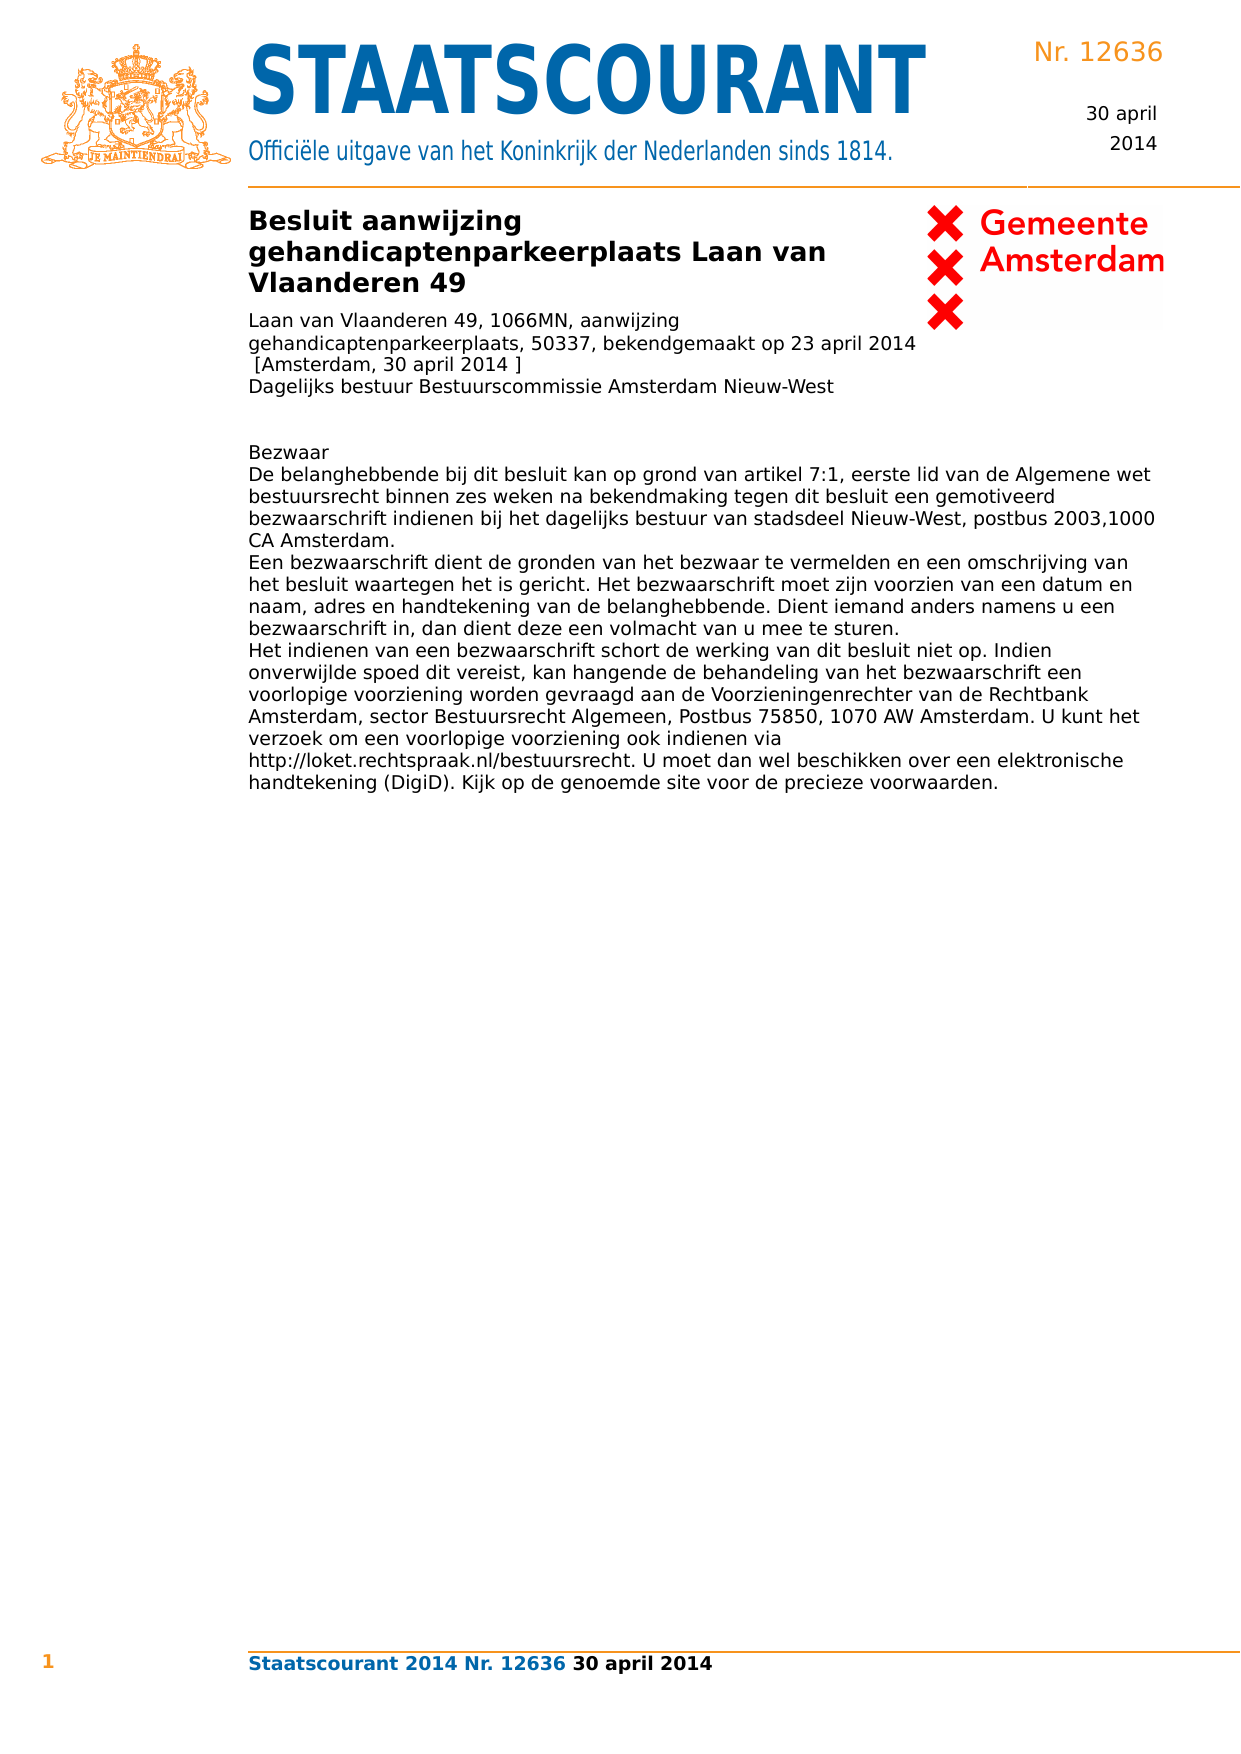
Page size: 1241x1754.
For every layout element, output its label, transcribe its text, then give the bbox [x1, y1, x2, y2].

text Dagelijks bestuur Bestuurscommissie Amsterdam Nieuw-West [248, 376, 1163, 398]
picture [41, 44, 231, 169]
text Een bezwaarschrift dient de gronden van het bezwaar te vermelden en een omschrijving van het besluit waartegen het is gericht. Het bezwaarschrift moet zijn voorzien van een datum en naam, adres en handtekening van de belanghebbende. Dient iemand anders namens u een bezwaarschrift in, dan dient deze een volmacht van u mee te sturen. [248, 552, 1163, 640]
text De belanghebbende bij dit besluit kan op grond van artikel 7:1, eerste lid van de Algemene wet bestuursrecht binnen zes weken na bekendmaking tegen dit besluit een gemotiveerd bezwaarschrift indienen bij het dagelijks bestuur van stadsdeel Nieuw-West, postbus 2003,1000 CA Amsterdam. [248, 464, 1163, 552]
picture [927, 205, 1164, 330]
text Bezwaar [248, 442, 1163, 464]
text Het indienen van een bezwaarschrift schort de werking van dit besluit niet op. Indien onverwijlde spoed dit vereist, kan hangende de behandeling van het bezwaarschrift een voorlopige voorziening worden gevraagd aan de Voorzieningenrechter van de Rechtbank Amsterdam, sector Bestuursrecht Algemeen, Postbus 75850, 1070 AW Amsterdam. U kunt het verzoek om een voorlopige voorziening ook indienen via http://loket.rechtspraak.nl/bestuursrecht. U moet dan wel beschikken over een elektronische handtekening (DigiD). Kijk op de genoemde site voor de precieze voorwaarden. [248, 640, 1163, 794]
text Laan van Vlaanderen 49, 1066MN, aanwijzing gehandicaptenparkeerplaats, 50337, bekendgemaakt op 23 april 2014 [248, 310, 1163, 354]
subtitle Besluit aanwijzing gehandicaptenparkeerplaats Laan van Vlaanderen 49 [248, 206, 927, 299]
text [Amsterdam, 30 april 2014 ] [248, 354, 1163, 376]
